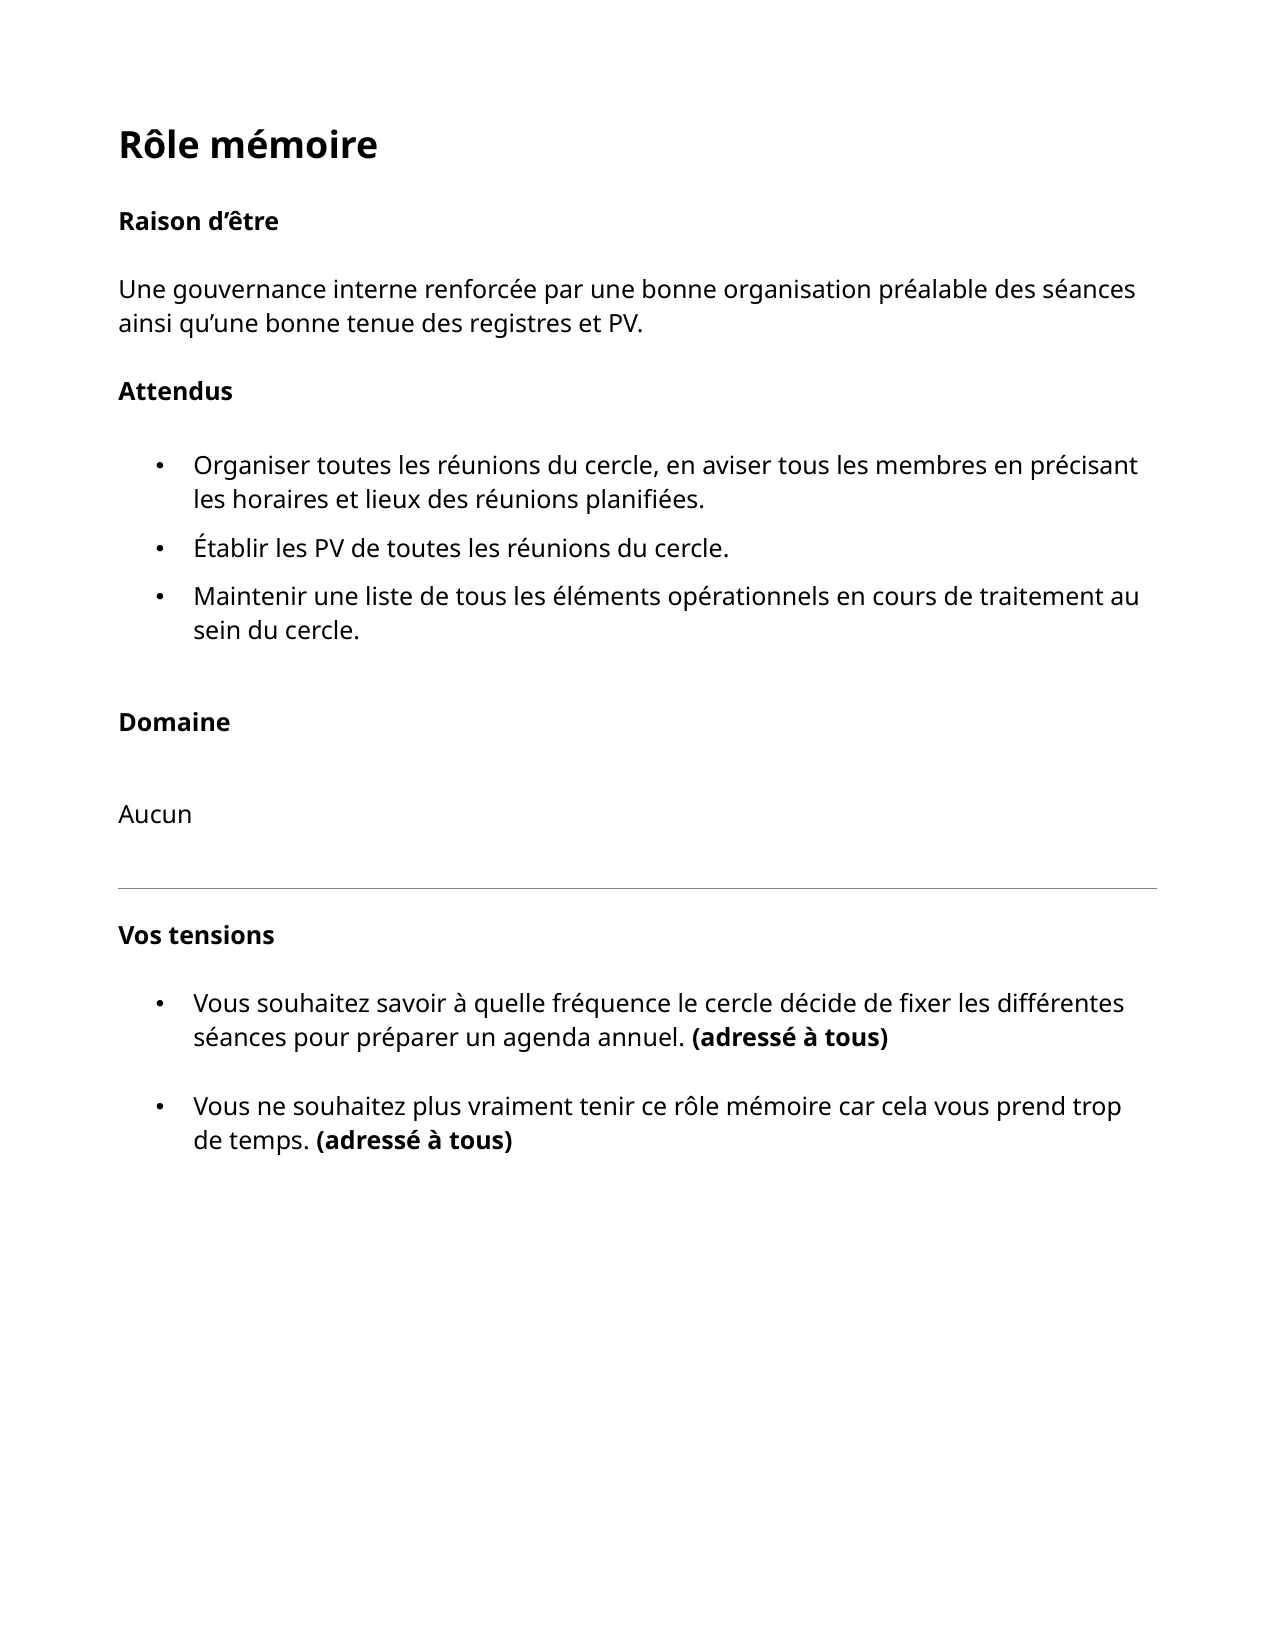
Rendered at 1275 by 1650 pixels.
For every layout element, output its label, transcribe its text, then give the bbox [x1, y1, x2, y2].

text Raison d’être [118, 203, 1157, 237]
list Établir les PV de toutes les réunions du cercle. [156, 530, 1157, 564]
list Vous souhaitez savoir à quelle fréquence le cercle décide de fixer les différentes séances pour préparer un agenda annuel. (adressé à tous) [156, 986, 1157, 1054]
text Domaine [118, 705, 1157, 739]
list Vous ne souhaitez plus vraiment tenir ce rôle mémoire car cela vous prend trop de temps. (adressé à tous) [156, 1088, 1157, 1156]
text Aucun [118, 797, 1157, 831]
text Une gouvernance interne renforcée par une bonne organisation préalable des séances ainsi qu’une bonne tenue des registres et PV. [118, 271, 1157, 339]
text Attendus [118, 373, 1157, 408]
list Organiser toutes les réunions du cercle, en aviser tous les membres en précisant les horaires et lieux des réunions planifiées. [156, 448, 1157, 516]
list Maintenir une liste de tous les éléments opérationnels en cours de traitement au sein du cercle. [156, 579, 1157, 647]
text Vos tensions [118, 918, 1157, 952]
text Rôle mémoire [118, 118, 1157, 169]
